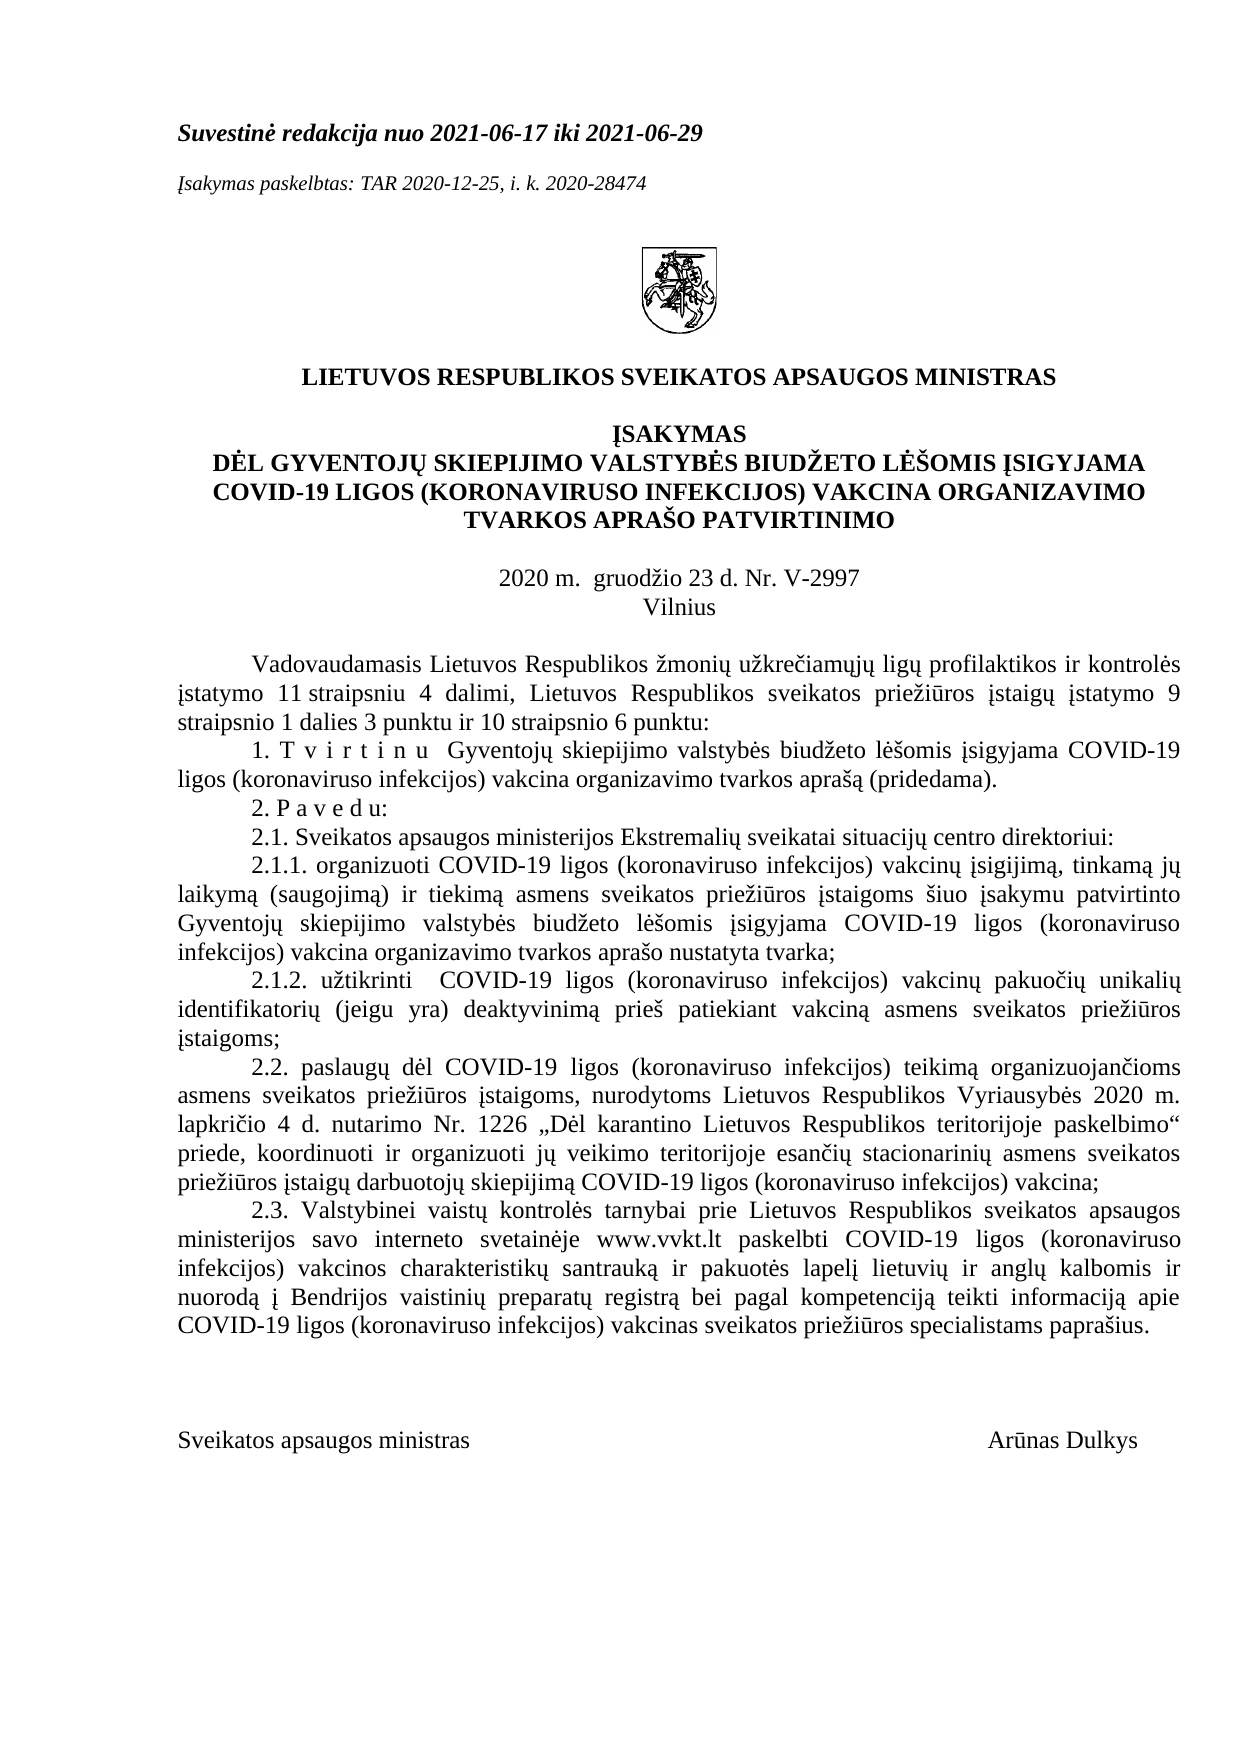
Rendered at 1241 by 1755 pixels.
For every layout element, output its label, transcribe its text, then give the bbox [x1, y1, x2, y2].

text Sveikatos apsaugos ministras Arūnas Dulkys [177, 1426, 1181, 1454]
text 2020 m. gruodžio 23 d. Nr. V-2997 [177, 563, 1181, 592]
text 2.1.2. užtikrinti COVID-19 ligos (koronaviruso infekcijos) vakcinų pakuočių unikalių identifikatorių (jeigu yra) deaktyvinimą prieš patiekiant vakciną asmens sveikatos priežiūros įstaigoms; [177, 966, 1181, 1052]
text 2. P a v e d u: [177, 793, 1181, 822]
text 2.1.1. organizuoti COVID-19 ligos (koronaviruso infekcijos) vakcinų įsigijimą, tinkamą jų laikymą (saugojimą) ir tiekimą asmens sveikatos priežiūros įstaigoms šiuo įsakymu patvirtinto Gyventojų skiepijimo valstybės biudžeto lėšomis įsigyjama COVID-19 ligos (koronaviruso infekcijos) vakcina organizavimo tvarkos aprašo nustatyta tvarka; [177, 851, 1181, 966]
text Vilnius [177, 592, 1181, 621]
text ĮSAKYMAS [177, 419, 1181, 448]
text 2.2. paslaugų dėl COVID-19 ligos (koronaviruso infekcijos) teikimą organizuojančioms asmens sveikatos priežiūros įstaigoms, nurodytoms Lietuvos Respublikos Vyriausybės 2020 m. lapkričio 4 d. nutarimo Nr. 1226 „Dėl karantino Lietuvos Respublikos teritorijoje paskelbimo“ priede, koordinuoti ir organizuoti jų veikimo teritorijoje esančių stacionarinių asmens sveikatos priežiūros įstaigų darbuotojų skiepijimą COVID-19 ligos (koronaviruso infekcijos) vakcina; [177, 1052, 1181, 1196]
text 1. T v i r t i n u Gyventojų skiepijimo valstybės biudžeto lėšomis įsigyjama COVID-19 ligos (koronaviruso infekcijos) vakcina organizavimo tvarkos aprašą (pridedama). [177, 736, 1181, 793]
text 2.3. Valstybinei vaistų kontrolės tarnybai prie Lietuvos Respublikos sveikatos apsaugos ministerijos savo interneto svetainėje www.vvkt.lt paskelbti COVID-19 ligos (koronaviruso infekcijos) vakcinos charakteristikų santrauką ir pakuotės lapelį lietuvių ir anglų kalbomis ir nuorodą į Bendrijos vaistinių preparatų registrą bei pagal kompetenciją teikti informaciją apie COVID-19 ligos (koronaviruso infekcijos) vakcinas sveikatos priežiūros specialistams paprašius. [177, 1196, 1181, 1339]
text Įsakymas paskelbtas: TAR 2020-12-25, i. k. 2020-28474 [177, 171, 1181, 195]
text LIETUVOS RESPUBLIKOS SVEIKATOS APSAUGOS MINISTRAS [177, 362, 1181, 391]
text DĖL GYVENTOJŲ SKIEPIJIMO VALSTYBĖS BIUDŽETO LĖŠOMIS ĮSIGYJAMA COVID-19 LIGOS (KORONAVIRUSO INFEKCIJOS) VAKCINA ORGANIZAVIMO TVARKOS APRAŠO PATVIRTINIMO [177, 448, 1181, 534]
text 2.1. Sveikatos apsaugos ministerijos Ekstremalių sveikatai situacijų centro direktoriui: [177, 822, 1181, 851]
text Suvestinė redakcija nuo 2021-06-17 iki 2021-06-29 [177, 118, 1181, 147]
text Vadovaudamasis Lietuvos Respublikos žmonių užkrečiamųjų ligų profilaktikos ir kontrolės įstatymo 11 straipsniu 4 dalimi, Lietuvos Respublikos sveikatos priežiūros įstaigų įstatymo 9 straipsnio 1 dalies 3 punktu ir 10 straipsnio 6 punktu: [177, 649, 1181, 736]
